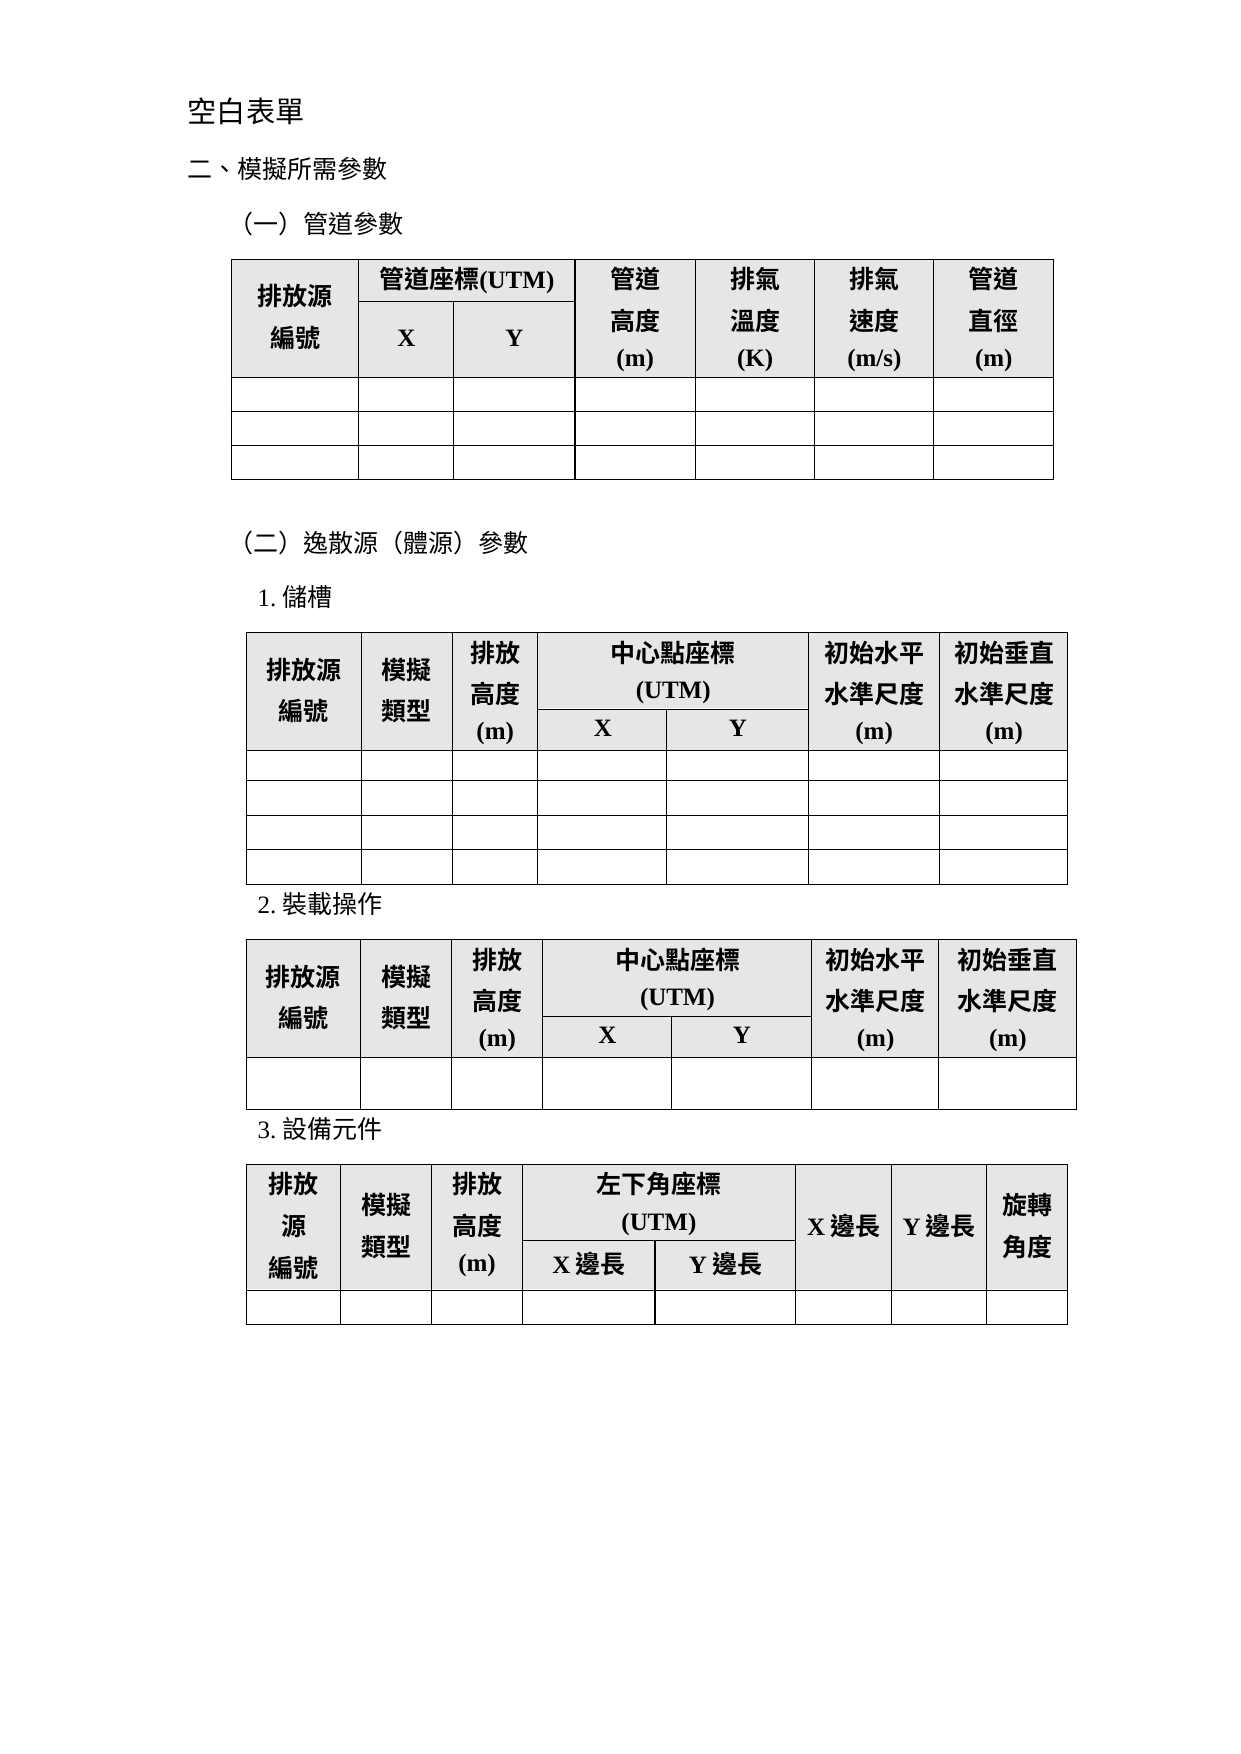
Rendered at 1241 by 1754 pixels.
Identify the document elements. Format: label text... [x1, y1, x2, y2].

table_cell [656, 1291, 795, 1323]
table_header 初始水平 水準尺度 (m) [809, 633, 939, 750]
table_cell Y [667, 710, 808, 750]
table_cell [453, 751, 537, 780]
table_header 排放源 編號 [247, 940, 360, 1057]
table_cell [815, 446, 933, 479]
table_header 排放 高度 (m) [453, 633, 537, 750]
table_header 模擬 類型 [362, 633, 452, 750]
table_header 旋轉 角度 [987, 1165, 1067, 1289]
table_cell [543, 1058, 671, 1108]
text （一）管道參數 [228, 204, 1053, 241]
table_header 排放 高度 (m) [452, 940, 542, 1057]
table_cell [696, 378, 814, 411]
table_header 中心點座標 (UTM) [543, 940, 811, 1016]
table_header 初始垂直 水準尺度 (m) [939, 940, 1076, 1057]
table_cell [815, 378, 933, 411]
table_cell [232, 378, 358, 411]
table_cell [232, 446, 358, 479]
table_cell [362, 850, 452, 884]
table_header 中心點座標 (UTM) [538, 633, 808, 708]
table_header 模擬 類型 [361, 940, 451, 1057]
table_header 排氣 速度 (m/s) [815, 260, 933, 377]
table_cell [361, 1058, 451, 1108]
table_cell [247, 1291, 340, 1323]
table_cell [809, 781, 939, 814]
table_header 管道 高度 (m) [576, 260, 695, 377]
table_cell X邊長 [523, 1241, 654, 1289]
table_cell [247, 1058, 360, 1108]
table_cell [341, 1291, 431, 1323]
text 2. 裝載操作 [257, 885, 1053, 921]
table_cell [247, 850, 361, 884]
table_cell X [543, 1017, 671, 1057]
table_cell [940, 816, 1067, 849]
table_cell [940, 850, 1067, 884]
text 3. 設備元件 [257, 1110, 1053, 1146]
table_header 左下角座標 (UTM) [523, 1165, 795, 1240]
table_header 排氣 溫度 (K) [696, 260, 814, 377]
table_cell [247, 781, 361, 814]
table_cell Y [672, 1017, 811, 1057]
table_cell [454, 412, 574, 445]
table_cell [538, 751, 666, 780]
table_cell [247, 751, 361, 780]
table_header 初始垂直 水準尺度 (m) [940, 633, 1067, 750]
table_cell [576, 378, 695, 411]
table_cell [362, 781, 452, 814]
table_header Y邊長 [892, 1165, 986, 1289]
table_header 排放源 編號 [247, 633, 361, 750]
table_cell [247, 816, 361, 849]
table_cell [432, 1291, 522, 1323]
table_cell [359, 446, 453, 479]
table_cell [809, 751, 939, 780]
table_cell X [359, 302, 453, 377]
table_cell [939, 1058, 1076, 1108]
table_cell [453, 850, 537, 884]
table_cell [538, 816, 666, 849]
table_cell X [538, 710, 666, 750]
table_cell [453, 781, 537, 814]
text 1. 儲槽 [257, 578, 1053, 614]
table_cell [576, 412, 695, 445]
table_cell [696, 412, 814, 445]
table_cell [812, 1058, 938, 1108]
table_cell [940, 781, 1067, 814]
table_cell [359, 412, 453, 445]
table_header X邊長 [796, 1165, 891, 1289]
table_header 模擬 類型 [341, 1165, 431, 1289]
table_cell [987, 1291, 1067, 1323]
table_header 排放源 編號 [247, 1165, 340, 1289]
table_cell [940, 751, 1067, 780]
table_cell Y邊長 [656, 1241, 795, 1289]
table_cell [538, 781, 666, 814]
text （二）逸散源（體源）參數 [228, 523, 1053, 559]
table_cell [576, 446, 695, 479]
table_cell [359, 378, 453, 411]
table_cell [453, 816, 537, 849]
table_cell [672, 1058, 811, 1108]
table_header 排放源 編號 [232, 260, 358, 377]
table_cell [809, 850, 939, 884]
table_cell [934, 446, 1053, 479]
table_cell [667, 816, 808, 849]
table_header 管道 直徑 (m) [934, 260, 1053, 377]
table_cell [809, 816, 939, 849]
table_cell [934, 378, 1053, 411]
table_cell [796, 1291, 891, 1323]
table_cell [362, 751, 452, 780]
table_cell [454, 378, 574, 411]
table_cell [538, 850, 666, 884]
table_header 管道座標(UTM) [359, 260, 574, 301]
table_cell [667, 850, 808, 884]
table_cell [523, 1291, 654, 1323]
table_cell [454, 446, 574, 479]
table_cell [815, 412, 933, 445]
table_header 初始水平 水準尺度 (m) [812, 940, 938, 1057]
table_header 排放 高度 (m) [432, 1165, 522, 1289]
table_cell [934, 412, 1053, 445]
subtitle 二、模擬所需參數 [187, 150, 1053, 186]
table_cell [892, 1291, 986, 1323]
table_cell [452, 1058, 542, 1108]
table_cell [362, 816, 452, 849]
table_cell [696, 446, 814, 479]
table_cell [232, 412, 358, 445]
table_cell [667, 781, 808, 814]
table_cell Y [454, 302, 574, 377]
table_cell [667, 751, 808, 780]
